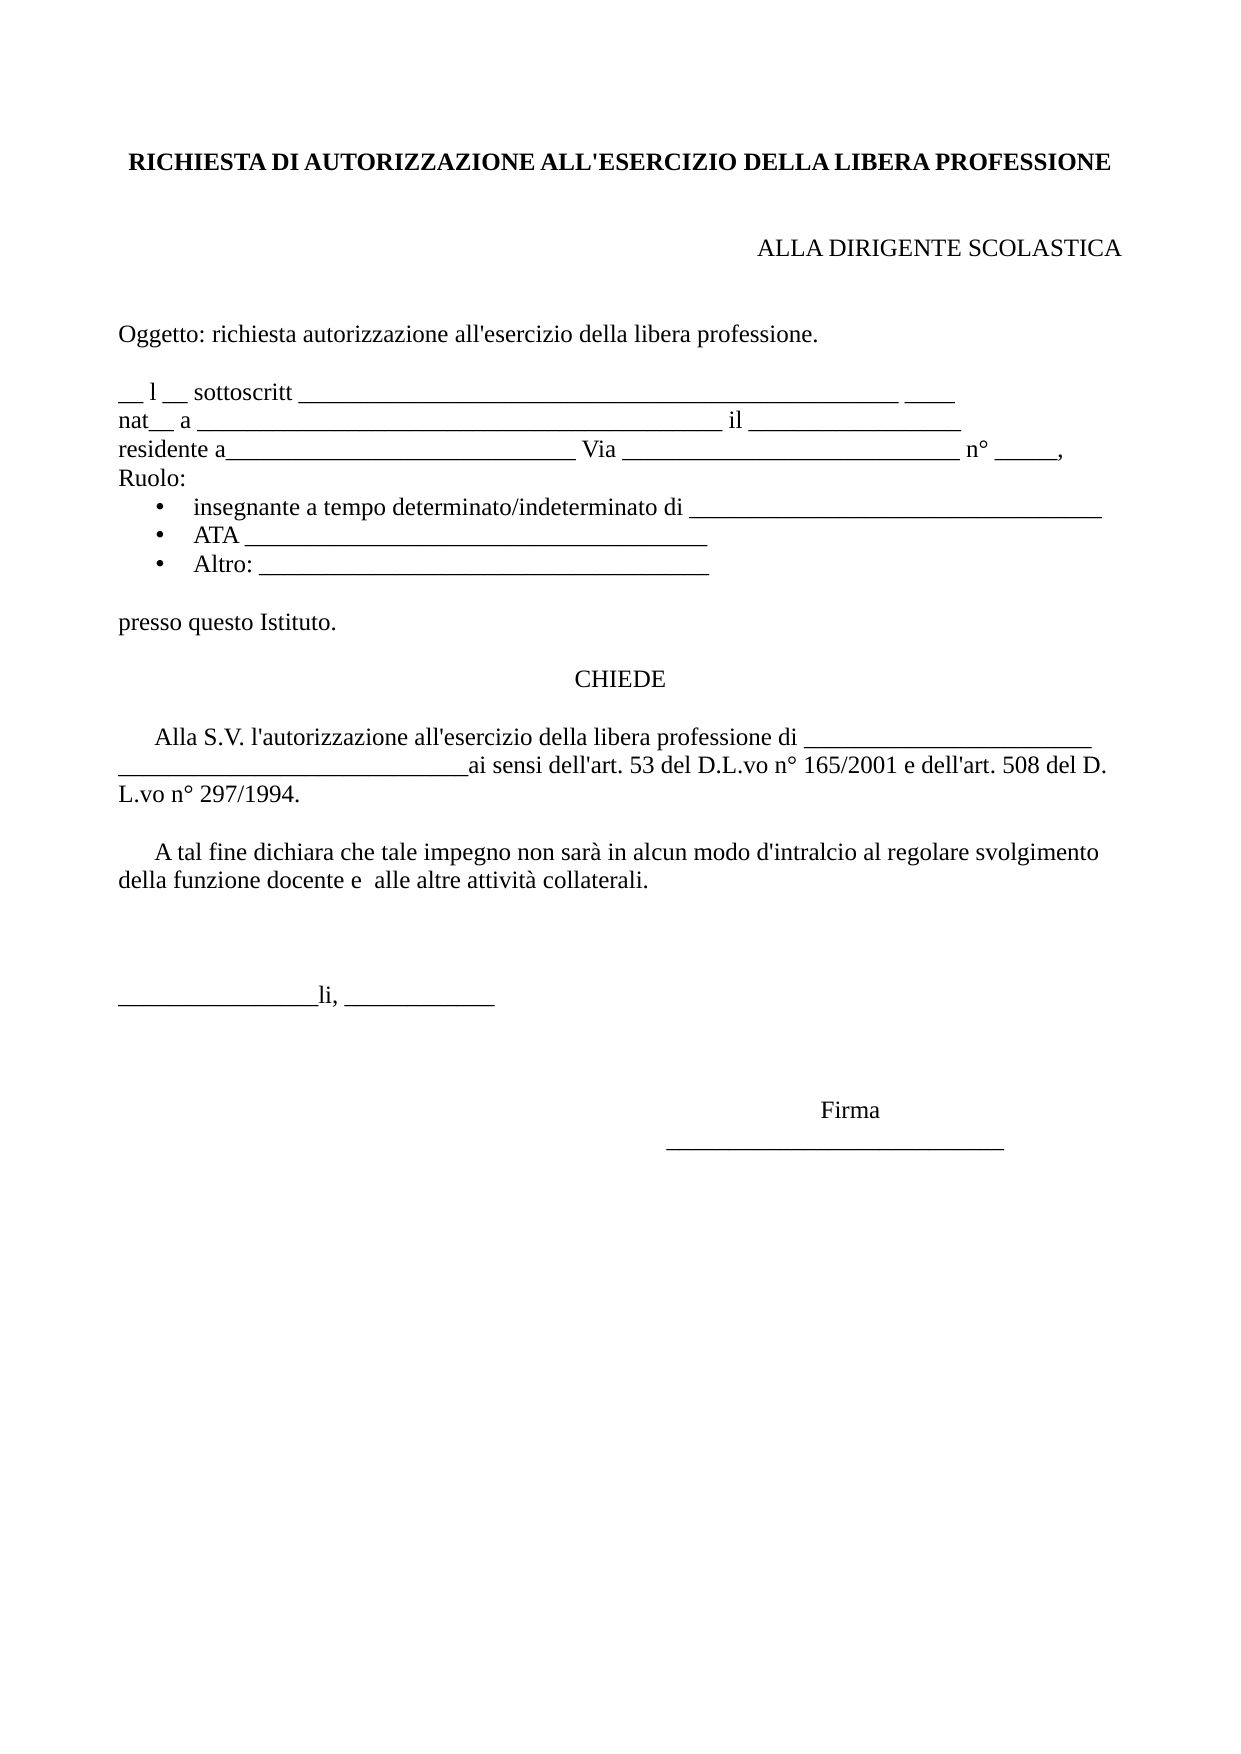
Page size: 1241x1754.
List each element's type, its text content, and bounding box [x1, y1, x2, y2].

list ATA _____________________________________ [156, 521, 1122, 549]
list Altro: ____________________________________ [156, 549, 1122, 578]
text ____________________________ai sensi dell'art. 53 del D.L.vo n° 165/2001 e dell'art. 508 del D. L.vo n° 297/1994. [118, 751, 1122, 808]
text CHIEDE [118, 664, 1122, 693]
text ___________________________ [118, 1124, 1122, 1153]
text nat__ a __________________________________________ il _________________ [118, 406, 1122, 434]
text Oggetto: richiesta autorizzazione all'esercizio della libera professione. [118, 319, 1122, 348]
list insegnante a tempo determinato/indeterminato di _________________________________ [156, 492, 1122, 521]
text ________________li, ____________ [118, 981, 1122, 1009]
text ALLA DIRIGENTE SCOLASTICA [118, 233, 1122, 262]
text Firma [118, 1096, 1122, 1124]
text __ l __ sottoscritt ________________________________________________ ____ [118, 377, 1122, 406]
text Alla S.V. l'autorizzazione all'esercizio della libera professione di _______________________ [118, 722, 1122, 751]
text RICHIESTA DI AUTORIZZAZIONE ALL'ESERCIZIO DELLA LIBERA PROFESSIONE [118, 147, 1122, 176]
text A tal fine dichiara che tale impegno non sarà in alcun modo d'intralcio al regolare svolgimento della funzione docente e alle altre attività collaterali. [118, 837, 1122, 894]
text presso questo Istituto. [118, 607, 1122, 636]
text residente a____________________________ Via ___________________________ n° _____, Ruolo: [118, 434, 1122, 492]
